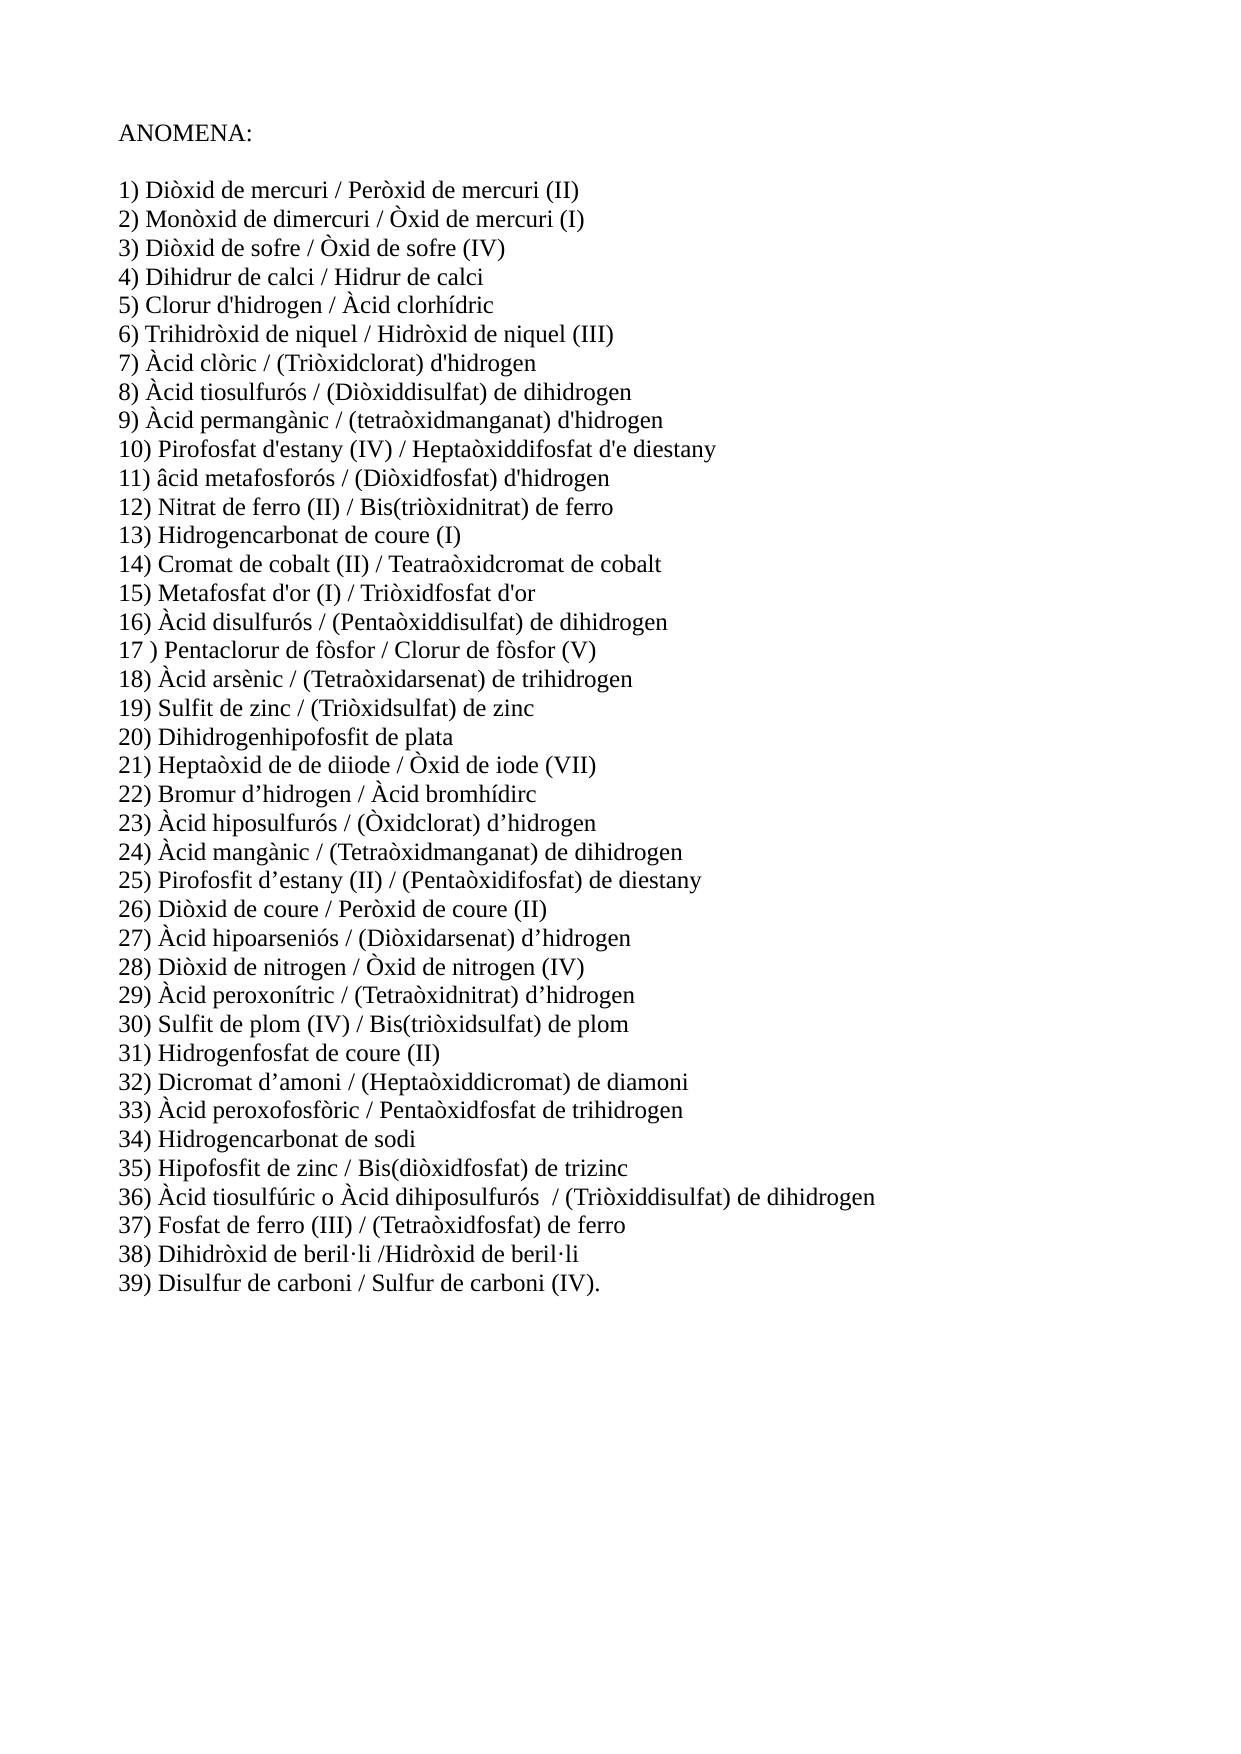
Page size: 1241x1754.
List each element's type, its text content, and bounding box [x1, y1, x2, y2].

text 25) Pirofosfit d’estany (II) / (Pentaòxidifosfat) de diestany [118, 866, 1122, 894]
text 3) Diòxid de sofre / Òxid de sofre (IV) [118, 233, 1122, 262]
text 26) Diòxid de coure / Peròxid de coure (II) [118, 894, 1122, 923]
text 28) Diòxid de nitrogen / Òxid de nitrogen (IV) [118, 952, 1122, 981]
text 30) Sulfit de plom (IV) / Bis(triòxidsulfat) de plom [118, 1009, 1122, 1038]
text 35) Hipofosfit de zinc / Bis(diòxidfosfat) de trizinc [118, 1153, 1122, 1182]
text 5) Clorur d'hidrogen / Àcid clorhídric [118, 291, 1122, 319]
text ANOMENA: [118, 118, 1122, 147]
text 4) Dihidrur de calci / Hidrur de calci [118, 262, 1122, 291]
text 12) Nitrat de ferro (II) / Bis(triòxidnitrat) de ferro [118, 492, 1122, 521]
text 13) Hidrogencarbonat de coure (I) [118, 521, 1122, 549]
text 9) Àcid permangànic / (tetraòxidmanganat) d'hidrogen [118, 406, 1122, 434]
text 36) Àcid tiosulfúric o Àcid dihiposulfurós / (Triòxiddisulfat) de dihidrogen [118, 1182, 1122, 1211]
text 2) Monòxid de dimercuri / Òxid de mercuri (I) [118, 204, 1122, 233]
text 14) Cromat de cobalt (II) / Teatraòxidcromat de cobalt [118, 549, 1122, 578]
text 11) âcid metafosforós / (Diòxidfosfat) d'hidrogen [118, 463, 1122, 492]
text 22) Bromur d’hidrogen / Àcid bromhídirc [118, 779, 1122, 808]
text 29) Àcid peroxonítric / (Tetraòxidnitrat) d’hidrogen [118, 981, 1122, 1009]
text 8) Àcid tiosulfurós / (Diòxiddisulfat) de dihidrogen [118, 377, 1122, 406]
text 39) Disulfur de carboni / Sulfur de carboni (IV). [118, 1268, 1122, 1297]
text 6) Trihidròxid de niquel / Hidròxid de niquel (III) [118, 319, 1122, 348]
text 10) Pirofosfat d'estany (IV) / Heptaòxiddifosfat d'e diestany [118, 434, 1122, 463]
text 17 ) Pentaclorur de fòsfor / Clorur de fòsfor (V) [118, 636, 1122, 664]
text 37) Fosfat de ferro (III) / (Tetraòxidfosfat) de ferro [118, 1211, 1122, 1239]
text 18) Àcid arsènic / (Tetraòxidarsenat) de trihidrogen [118, 664, 1122, 693]
text 23) Àcid hiposulfurós / (Òxidclorat) d’hidrogen [118, 808, 1122, 837]
text 16) Àcid disulfurós / (Pentaòxiddisulfat) de dihidrogen [118, 607, 1122, 636]
text 27) Àcid hipoarseniós / (Diòxidarsenat) d’hidrogen [118, 923, 1122, 952]
text 19) Sulfit de zinc / (Triòxidsulfat) de zinc [118, 693, 1122, 722]
text 21) Heptaòxid de de diiode / Òxid de iode (VII) [118, 751, 1122, 779]
text 34) Hidrogencarbonat de sodi [118, 1124, 1122, 1153]
text 31) Hidrogenfosfat de coure (II) [118, 1038, 1122, 1067]
text 7) Àcid clòric / (Triòxidclorat) d'hidrogen [118, 348, 1122, 377]
text 32) Dicromat d’amoni / (Heptaòxiddicromat) de diamoni [118, 1067, 1122, 1096]
text 38) Dihidròxid de beril·li /Hidròxid de beril·li [118, 1239, 1122, 1268]
text 15) Metafosfat d'or (I) / Triòxidfosfat d'or [118, 578, 1122, 607]
text 24) Àcid mangànic / (Tetraòxidmanganat) de dihidrogen [118, 837, 1122, 866]
text 33) Àcid peroxofosfòric / Pentaòxidfosfat de trihidrogen [118, 1096, 1122, 1124]
text 1) Diòxid de mercuri / Peròxid de mercuri (II) [118, 176, 1122, 204]
text 20) Dihidrogenhipofosfit de plata [118, 722, 1122, 751]
